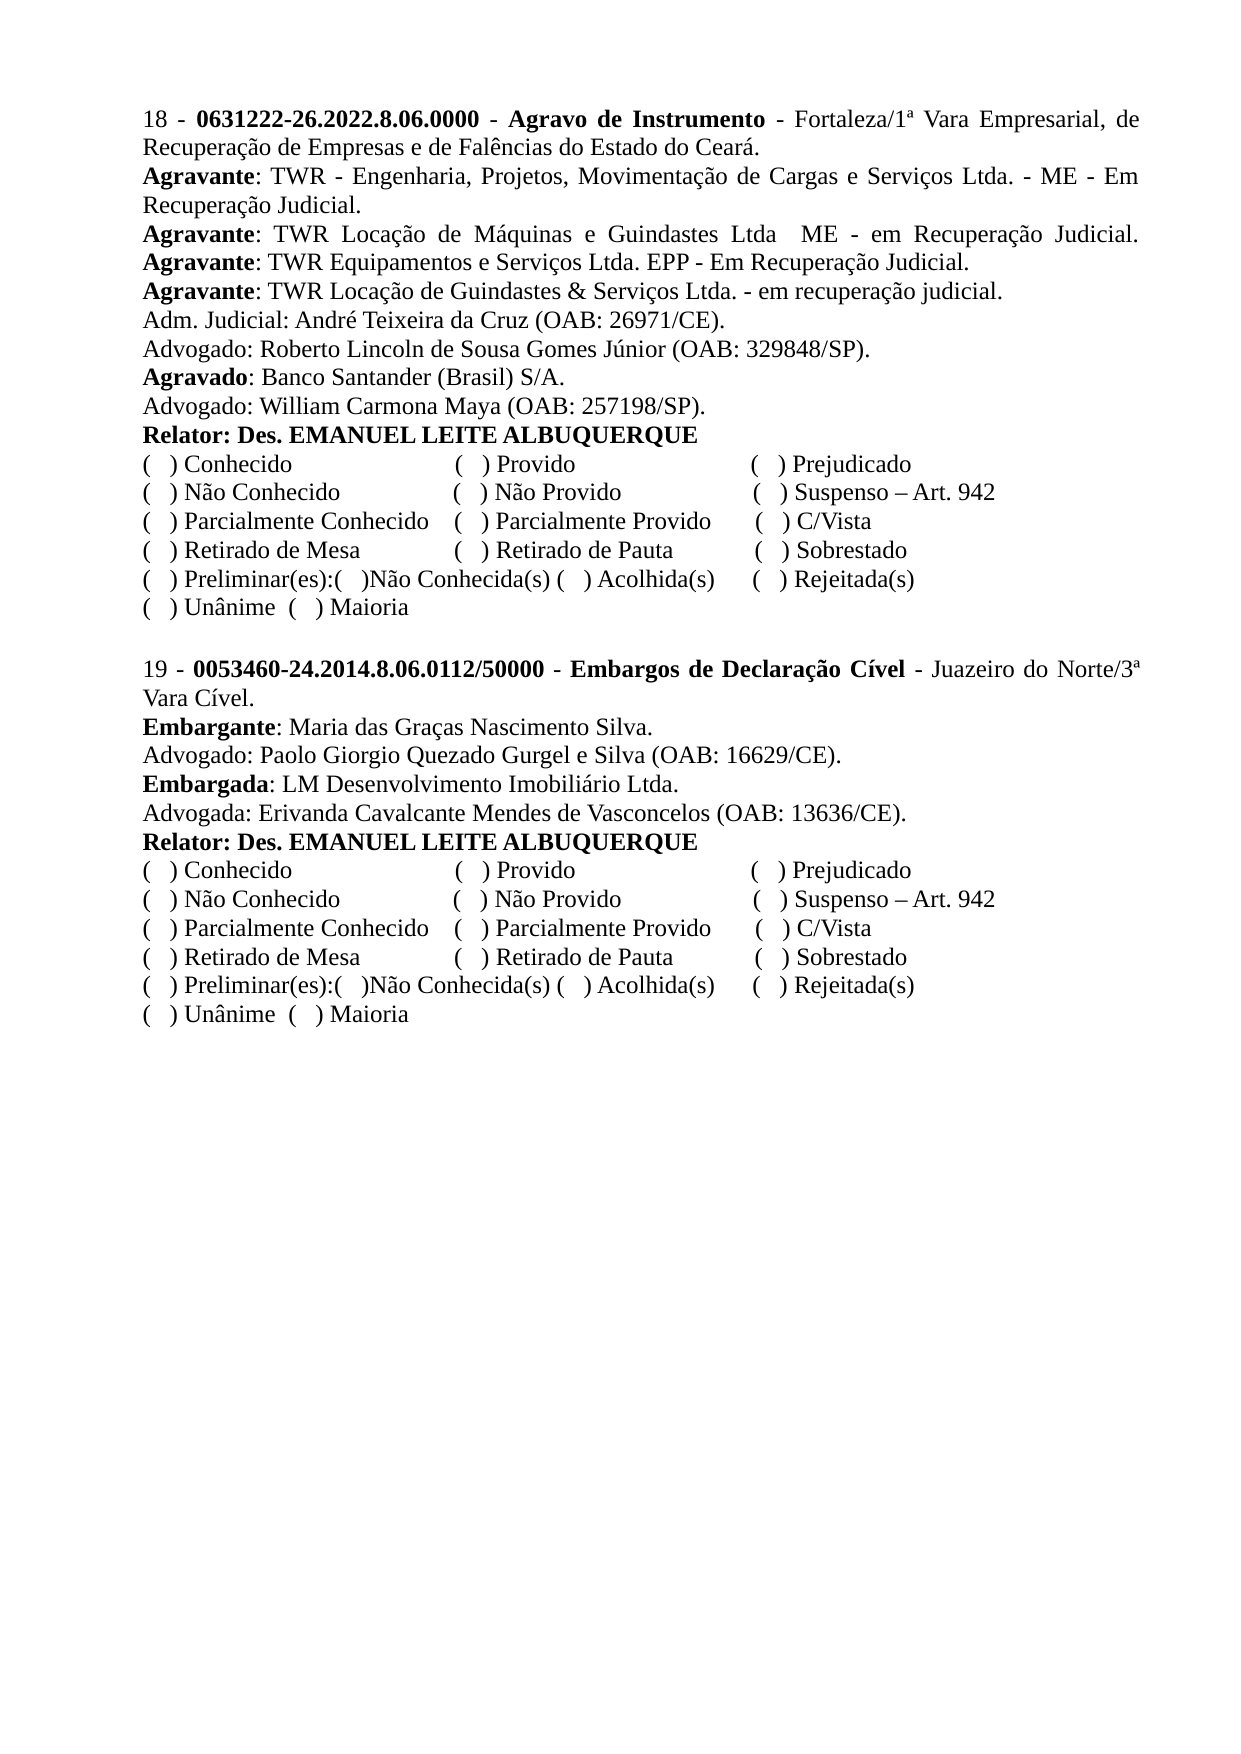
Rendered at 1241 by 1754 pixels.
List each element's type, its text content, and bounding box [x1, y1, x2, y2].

text Relator: Des. EMANUEL LEITE ALBUQUERQUE [142, 420, 1141, 449]
text Embargante: Maria das Graças Nascimento Silva. [142, 712, 1141, 741]
text 18 - 0631222-26.2022.8.06.0000 - Agravo de Instrumento - Fortaleza/1ª Vara Empresarial, de Recuperação de Empresas e de Falências do Estado do Ceará. [142, 104, 1141, 161]
text Adm. Judicial: André Teixeira da Cruz (OAB: 26971/CE). [142, 305, 1141, 334]
text Agravante: TWR Locação de Guindastes & Serviços Ltda. - em recuperação judicial. [142, 276, 1141, 305]
text ( ) Preliminar(es):( )Não Conhecida(s) ( ) Acolhida(s) ( ) Rejeitada(s) [142, 564, 1158, 592]
text Advogado: Paolo Giorgio Quezado Gurgel e Silva (OAB: 16629/CE). [142, 741, 1141, 769]
text Advogada: Erivanda Cavalcante Mendes de Vasconcelos (OAB: 13636/CE). [142, 798, 1141, 827]
text ( ) Preliminar(es):( )Não Conhecida(s) ( ) Acolhida(s) ( ) Rejeitada(s) [142, 971, 1158, 999]
text ( ) Parcialmente Conhecido ( ) Parcialmente Provido ( ) C/Vista [142, 506, 1158, 535]
text ( ) Unânime ( ) Maioria [142, 999, 1141, 1028]
text ( ) Retirado de Mesa ( ) Retirado de Pauta ( ) Sobrestado [142, 535, 1158, 564]
text Agravado: Banco Santander (Brasil) S/A. [142, 362, 1141, 391]
text ( ) Conhecido ( ) Provido ( ) Prejudicado [142, 449, 1141, 477]
text Advogado: Roberto Lincoln de Sousa Gomes Júnior (OAB: 329848/SP). [142, 334, 1141, 362]
text Advogado: William Carmona Maya (OAB: 257198/SP). [142, 391, 1141, 420]
text ( ) Não Conhecido ( ) Não Provido ( ) Suspenso – Art. 942 [142, 884, 1158, 913]
text ( ) Conhecido ( ) Provido ( ) Prejudicado [142, 856, 1141, 884]
text Relator: Des. EMANUEL LEITE ALBUQUERQUE [142, 827, 1141, 856]
text ( ) Retirado de Mesa ( ) Retirado de Pauta ( ) Sobrestado [142, 942, 1158, 971]
text Embargada: LM Desenvolvimento Imobiliário Ltda. [142, 769, 1141, 798]
text 19 - 0053460-24.2014.8.06.0112/50000 - Embargos de Declaração Cível - Juazeiro do Norte/3ª Vara Cível. [142, 654, 1141, 712]
text Agravante: TWR - Engenharia, Projetos, Movimentação de Cargas e Serviços Ltda. - ME - Em Recuperação Judicial. [142, 161, 1141, 219]
text ( ) Parcialmente Conhecido ( ) Parcialmente Provido ( ) C/Vista [142, 913, 1158, 942]
text ( ) Unânime ( ) Maioria [142, 592, 1141, 621]
text Agravante: TWR Locação de Máquinas e Guindastes Ltda ME - em Recuperação Judicial. Agravante: TWR Equipamentos e Serviços Ltda. EPP - Em Recuperação Judicial. [142, 219, 1141, 276]
text ( ) Não Conhecido ( ) Não Provido ( ) Suspenso – Art. 942 [142, 477, 1158, 506]
